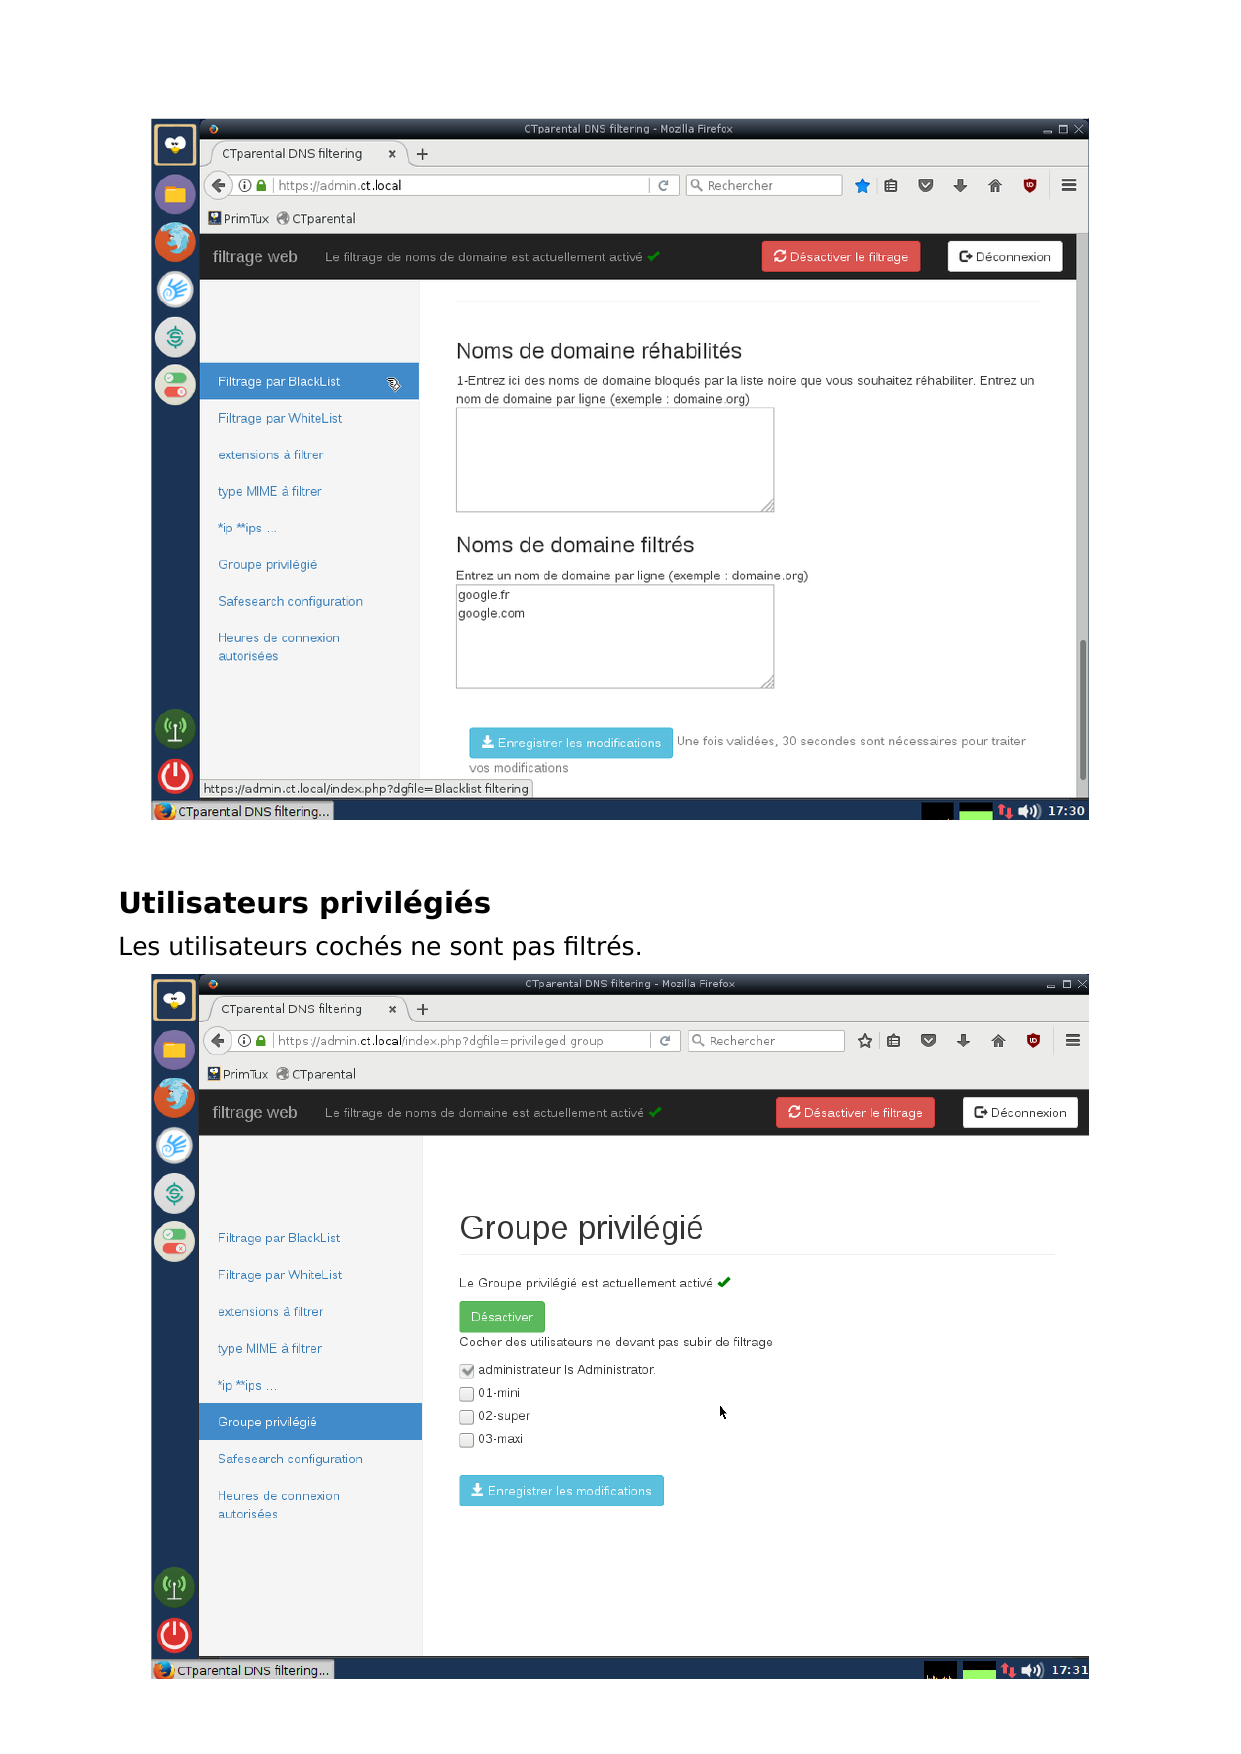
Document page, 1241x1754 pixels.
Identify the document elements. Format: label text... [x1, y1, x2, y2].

picture [151, 118, 1089, 820]
text Les utilisateurs cochés ne sont pas filtrés. [118, 932, 1122, 962]
picture [151, 974, 1089, 1679]
subtitle Utilisateurs privilégiés [118, 886, 1122, 920]
